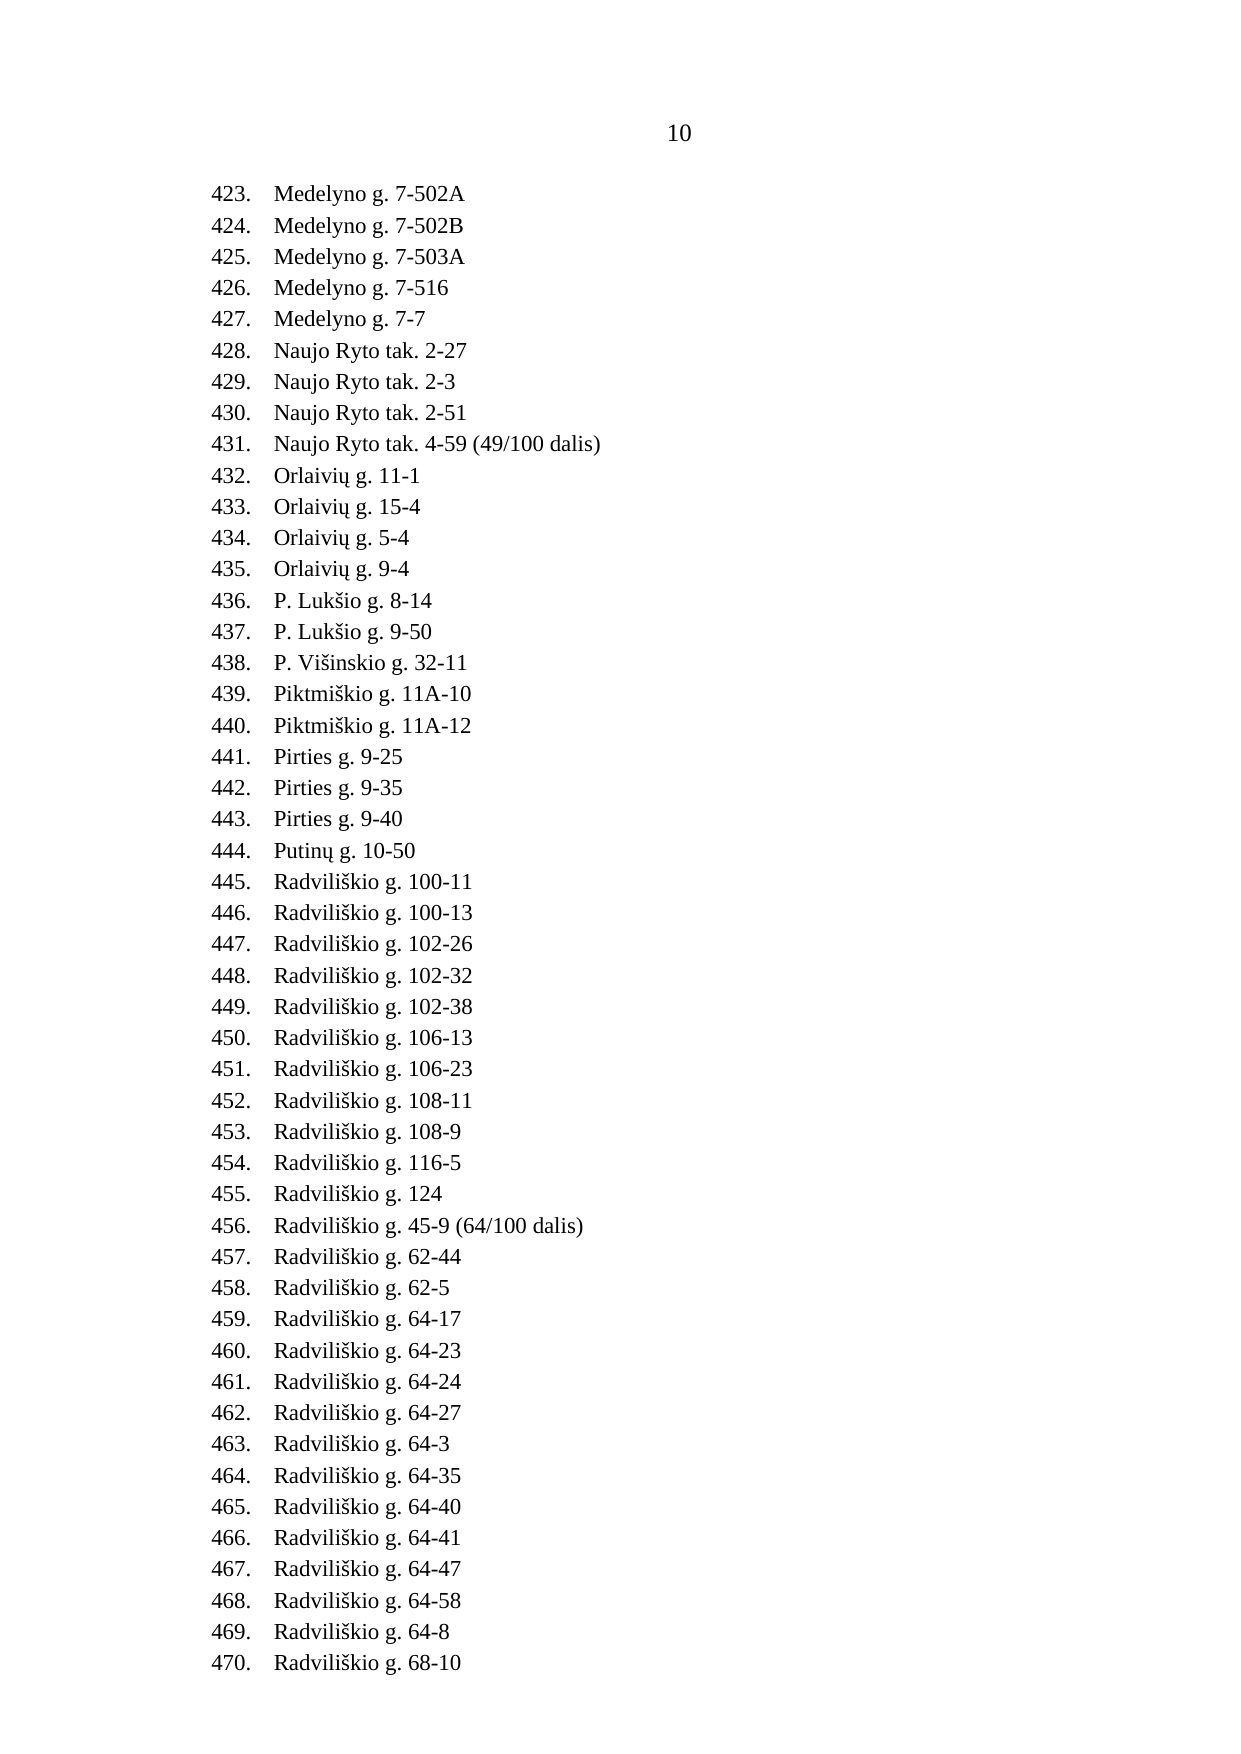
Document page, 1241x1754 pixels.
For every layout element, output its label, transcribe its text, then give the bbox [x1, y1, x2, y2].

table_cell Radviliškio g. 45-9 (64/100 dalis) [262, 1207, 753, 1238]
table_cell 444. [200, 832, 262, 863]
table_cell 459. [200, 1301, 262, 1332]
table_cell Medelyno g. 7-502A [262, 176, 753, 207]
table_cell Radviliškio g. 64-23 [262, 1332, 753, 1363]
table_cell 447. [200, 926, 262, 957]
table_cell 470. [200, 1644, 262, 1676]
table_cell 469. [200, 1613, 262, 1644]
table_cell 437. [200, 613, 262, 644]
table_cell 428. [200, 332, 262, 363]
table_cell 456. [200, 1207, 262, 1238]
table_cell 423. [200, 176, 262, 207]
table_header [753, 176, 765, 1676]
table_cell P. Lukšio g. 8-14 [262, 582, 753, 613]
table_cell 462. [200, 1394, 262, 1426]
table_cell Naujo Ryto tak. 4-59 (49/100 dalis) [262, 426, 753, 457]
table_cell 460. [200, 1332, 262, 1363]
table_cell 435. [200, 551, 262, 582]
table_cell Radviliškio g. 102-26 [262, 926, 753, 957]
table_cell Piktmiškio g. 11A-12 [262, 707, 753, 738]
table_cell Medelyno g. 7-516 [262, 269, 753, 301]
table_cell 467. [200, 1551, 262, 1582]
table_cell 431. [200, 426, 262, 457]
table_cell Radviliškio g. 62-5 [262, 1269, 753, 1301]
table_cell 458. [200, 1269, 262, 1301]
table_cell Piktmiškio g. 11A-10 [262, 676, 753, 707]
table_cell 432. [200, 457, 262, 488]
table_cell Naujo Ryto tak. 2-3 [262, 363, 753, 394]
table_cell Radviliškio g. 102-38 [262, 988, 753, 1019]
table_cell 457. [200, 1238, 262, 1269]
table_cell 455. [200, 1176, 262, 1207]
table_header [189, 176, 200, 1676]
table_cell 446. [200, 894, 262, 926]
table_cell Radviliškio g. 64-3 [262, 1426, 753, 1457]
table_cell 461. [200, 1363, 262, 1394]
table_cell Radviliškio g. 106-23 [262, 1051, 753, 1082]
table_cell 429. [200, 363, 262, 394]
table_cell 439. [200, 676, 262, 707]
table_cell Radviliškio g. 64-35 [262, 1457, 753, 1488]
table_cell Radviliškio g. 64-17 [262, 1301, 753, 1332]
table_cell 449. [200, 988, 262, 1019]
table_cell 430. [200, 394, 262, 426]
table_cell 463. [200, 1426, 262, 1457]
table_cell 465. [200, 1488, 262, 1519]
table_cell 425. [200, 238, 262, 269]
table_cell 438. [200, 644, 262, 676]
table_cell 424. [200, 207, 262, 238]
table_cell Orlaivių g. 15-4 [262, 488, 753, 519]
table_cell Radviliškio g. 64-41 [262, 1519, 753, 1551]
table_cell 451. [200, 1051, 262, 1082]
table_cell Radviliškio g. 102-32 [262, 957, 753, 988]
table_cell Orlaivių g. 11-1 [262, 457, 753, 488]
table_cell Radviliškio g. 100-13 [262, 894, 753, 926]
table_cell Pirties g. 9-25 [262, 738, 753, 769]
table_cell 434. [200, 519, 262, 551]
table_cell Orlaivių g. 9-4 [262, 551, 753, 582]
table_cell Radviliškio g. 116-5 [262, 1144, 753, 1176]
table_cell 453. [200, 1113, 262, 1144]
table_cell 466. [200, 1519, 262, 1551]
table_cell Radviliškio g. 108-9 [262, 1113, 753, 1144]
table_cell 454. [200, 1144, 262, 1176]
table_cell Medelyno g. 7-7 [262, 301, 753, 332]
table_cell Radviliškio g. 106-13 [262, 1019, 753, 1051]
table_cell 450. [200, 1019, 262, 1051]
table_cell Radviliškio g. 64-58 [262, 1582, 753, 1613]
table_cell 440. [200, 707, 262, 738]
table_cell 427. [200, 301, 262, 332]
table_cell Pirties g. 9-35 [262, 769, 753, 801]
table_cell Radviliškio g. 64-40 [262, 1488, 753, 1519]
table_cell 448. [200, 957, 262, 988]
table_cell 433. [200, 488, 262, 519]
table_cell Medelyno g. 7-502B [262, 207, 753, 238]
table_cell 468. [200, 1582, 262, 1613]
table_cell P. Lukšio g. 9-50 [262, 613, 753, 644]
table_cell Naujo Ryto tak. 2-51 [262, 394, 753, 426]
table_cell 442. [200, 769, 262, 801]
table_cell Radviliškio g. 64-47 [262, 1551, 753, 1582]
table_cell Naujo Ryto tak. 2-27 [262, 332, 753, 363]
table_cell Orlaivių g. 5-4 [262, 519, 753, 551]
table_cell 443. [200, 801, 262, 832]
table_cell 445. [200, 863, 262, 894]
table_cell Radviliškio g. 64-24 [262, 1363, 753, 1394]
table_cell Putinų g. 10-50 [262, 832, 753, 863]
table_cell Radviliškio g. 62-44 [262, 1238, 753, 1269]
table_cell 426. [200, 269, 262, 301]
table_cell Radviliškio g. 64-27 [262, 1394, 753, 1426]
table_cell 464. [200, 1457, 262, 1488]
table_cell P. Višinskio g. 32-11 [262, 644, 753, 676]
table_cell 452. [200, 1082, 262, 1113]
table_cell 441. [200, 738, 262, 769]
table_cell Radviliškio g. 100-11 [262, 863, 753, 894]
table_cell Radviliškio g. 108-11 [262, 1082, 753, 1113]
table_cell Radviliškio g. 124 [262, 1176, 753, 1207]
table_header [765, 176, 1175, 1676]
table_cell Medelyno g. 7-503A [262, 238, 753, 269]
table_cell Radviliškio g. 68-10 [262, 1644, 753, 1676]
table_cell Radviliškio g. 64-8 [262, 1613, 753, 1644]
table_cell Pirties g. 9-40 [262, 801, 753, 832]
table_cell 436. [200, 582, 262, 613]
